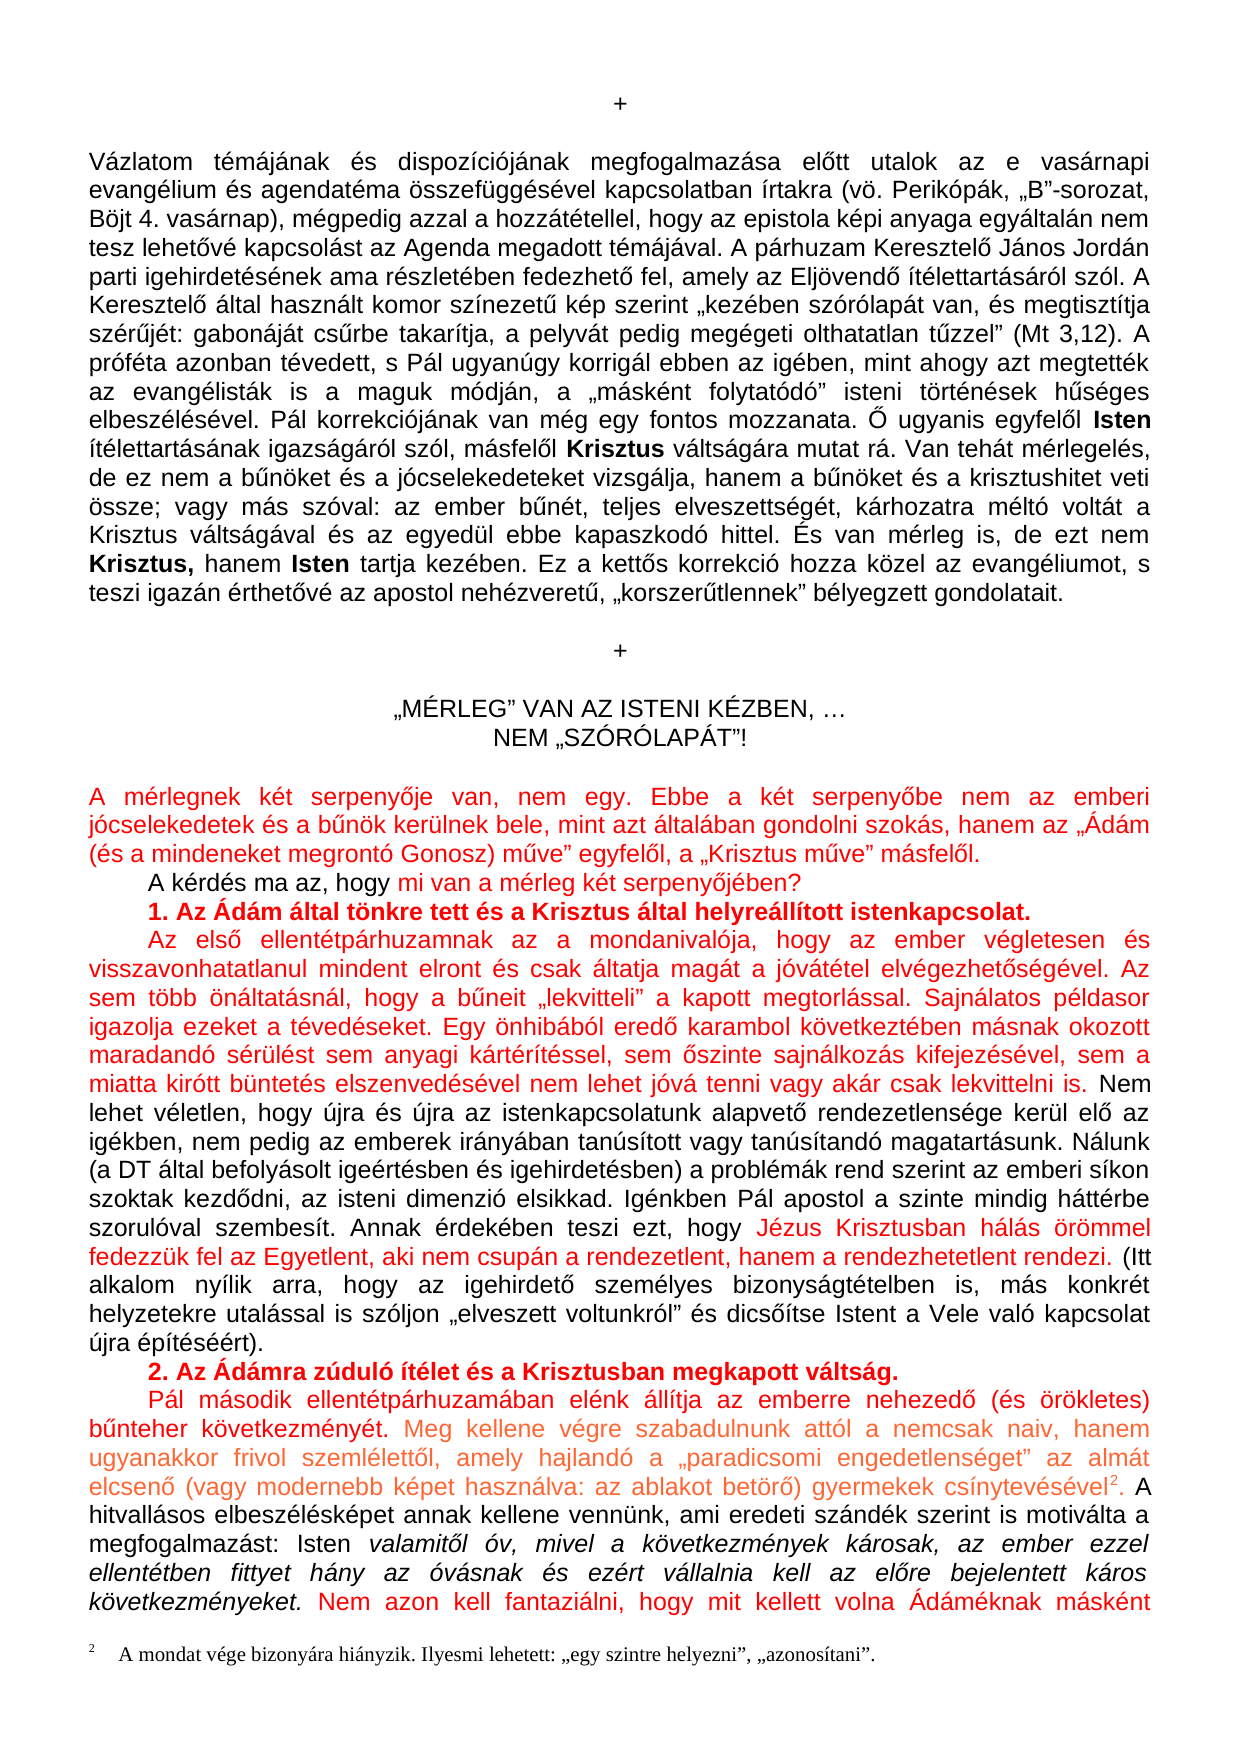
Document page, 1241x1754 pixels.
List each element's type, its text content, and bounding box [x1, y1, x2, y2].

text A kérdés ma az, hogy mi van a mérleg két serpenyőjében? [88, 868, 1152, 896]
text Vázlatom témájának és dispozíciójának megfogalmazása előtt utalok az e vasárnapi evangélium és agendatéma összefüggésével kapcsolatban írtakra (vö. Perikópák, „B”-sorozat, Böjt 4. vasárnap), mégpedig azzal a hozzátétellel, hogy az epistola képi anyaga egyáltalán nem tesz lehetővé kapcsolást az Agenda megadott témájával. A párhuzam Keresztelő János Jordán parti igehirdetésének ama részletében fedezhető fel, amely az Eljövendő ítélettartásáról szól. A Keresztelő által használt komor színezetű kép szerint „kezében szórólapát van, és megtisztítja szérűjét: gabonáját csűrbe takarítja, a pelyvát pedig megégeti olthatatlan tűzzel” (Mt 3,12). A próféta azonban tévedett, s Pál ugyanúgy korrigál ebben az igében, mint ahogy azt megtették az evangélisták is a maguk módján, a „másként folytatódó” isteni történések hűséges elbeszélésével. Pál korrekciójának van még egy fontos mozzanata. Ő ugyanis egyfelől Isten ítélettartásának igazságáról szól, másfelől Krisztus váltságára mutat rá. Van tehát mérlegelés, de ez nem a bűnöket és a jócselekedeteket vizsgálja, hanem a bűnöket és a krisztushitet veti össze; vagy más szóval: az ember bűnét, teljes elveszettségét, kárhozatra méltó voltát a Krisztus váltságával és az egyedül ebbe kapaszkodó hittel. És van mérleg is, de ezt nem Krisztus, hanem Isten tartja kezében. Ez a kettős korrekció hozza közel az evangéliumot, s teszi igazán érthetővé az apostol nehézveretű, „korszerűtlennek” bélyegzett gondolatait. [88, 147, 1152, 607]
text + [88, 636, 1152, 665]
text „MÉRLEG” VAN AZ ISTENI KÉZBEN, … NEM „SZÓRÓLAPÁT”! [88, 694, 1152, 752]
text 1. Az Ádám által tönkre tett és a Krisztus által helyreállított istenkapcsolat. [88, 896, 1152, 925]
text Az első ellentétpárhuzamnak az a mondanivalója, hogy az ember végletesen és visszavonhatatlanul mindent elront és csak áltatja magát a jóvátétel elvégezhetőségével. Az sem több önáltatásnál, hogy a bűneit „lekvitteli” a kapott megtorlással. Sajnálatos példasor igazolja ezeket a tévedéseket. Egy önhibából eredő karambol következtében másnak okozott maradandó sérülést sem anyagi kártérítéssel, sem őszinte sajnálkozás kifejezésével, sem a miatta kirótt büntetés elszenvedésével nem lehet jóvá tenni vagy akár csak lekvittelni is. Nem lehet véletlen, hogy újra és újra az istenkapcsolatunk alapvető rendezetlensége kerül elő az igékben, nem pedig az emberek irányában tanúsított vagy tanúsítandó magatartásunk. Nálunk (a DT által befolyásolt igeértésben és igehirdetésben) a problémák rend szerint az emberi síkon szoktak kezdődni, az isteni dimenzió elsikkad. Igénkben Pál apostol a szinte mindig háttérbe szorulóval szembesít. Annak érdekében teszi ezt, hogy Jézus Krisztusban hálás örömmel fedezzük fel az Egyetlent, aki nem csupán a rendezetlent, hanem a rendezhetetlent rendezi. (Itt alkalom nyílik arra, hogy az igehirdető személyes bizonyságtételben is, más konkrét helyzetekre utalással is szóljon „elveszett voltunkról” és dicsőítse Istent a Vele való kapcsolat újra építéséért). [88, 925, 1152, 1356]
text 2. Az Ádámra zúduló ítélet és a Krisztusban megkapott váltság. [88, 1356, 1152, 1385]
text A mérlegnek két serpenyője van, nem egy. Ebbe a két serpenyőbe nem az emberi jócselekedetek és a bűnök kerülnek bele, mint azt általában gondolni szokás, hanem az „Ádám (és a mindeneket megrontó Gonosz) műve” egyfelől, a „Krisztus műve” másfelől. [88, 781, 1152, 868]
text A mondat vége bizonyára hiányzik. Ilyesmi lehetett: „egy szintre helyezni”, „azonosítani”. [88, 1641, 1152, 1665]
text + [88, 88, 1152, 117]
text Pál második ellentétpárhuzamában elénk állítja az emberre nehezedő (és örökletes) bűnteher következményét. Meg kellene végre szabadulnunk attól a nemcsak naiv, hanem ugyanakkor frivol szemlélettől, amely hajlandó a „paradicsomi engedetlenséget” az almát elcsenő (vagy modernebb képet használva: az ablakot betörő) gyermekek csínytevésével. A hitvallásos elbeszélésképet annak kellene vennünk, ami eredeti szándék szerint is motiválta a megfogalmazást: Isten valamitől óv, mivel a következmények károsak, az ember ezzel ellentétben fittyet hány az óvásnak és ezért vállalnia kell az előre bejelentett káros következményeket. Nem azon kell fantaziálni, hogy mit kellett volna Ádáméknak másként [88, 1385, 1152, 1615]
